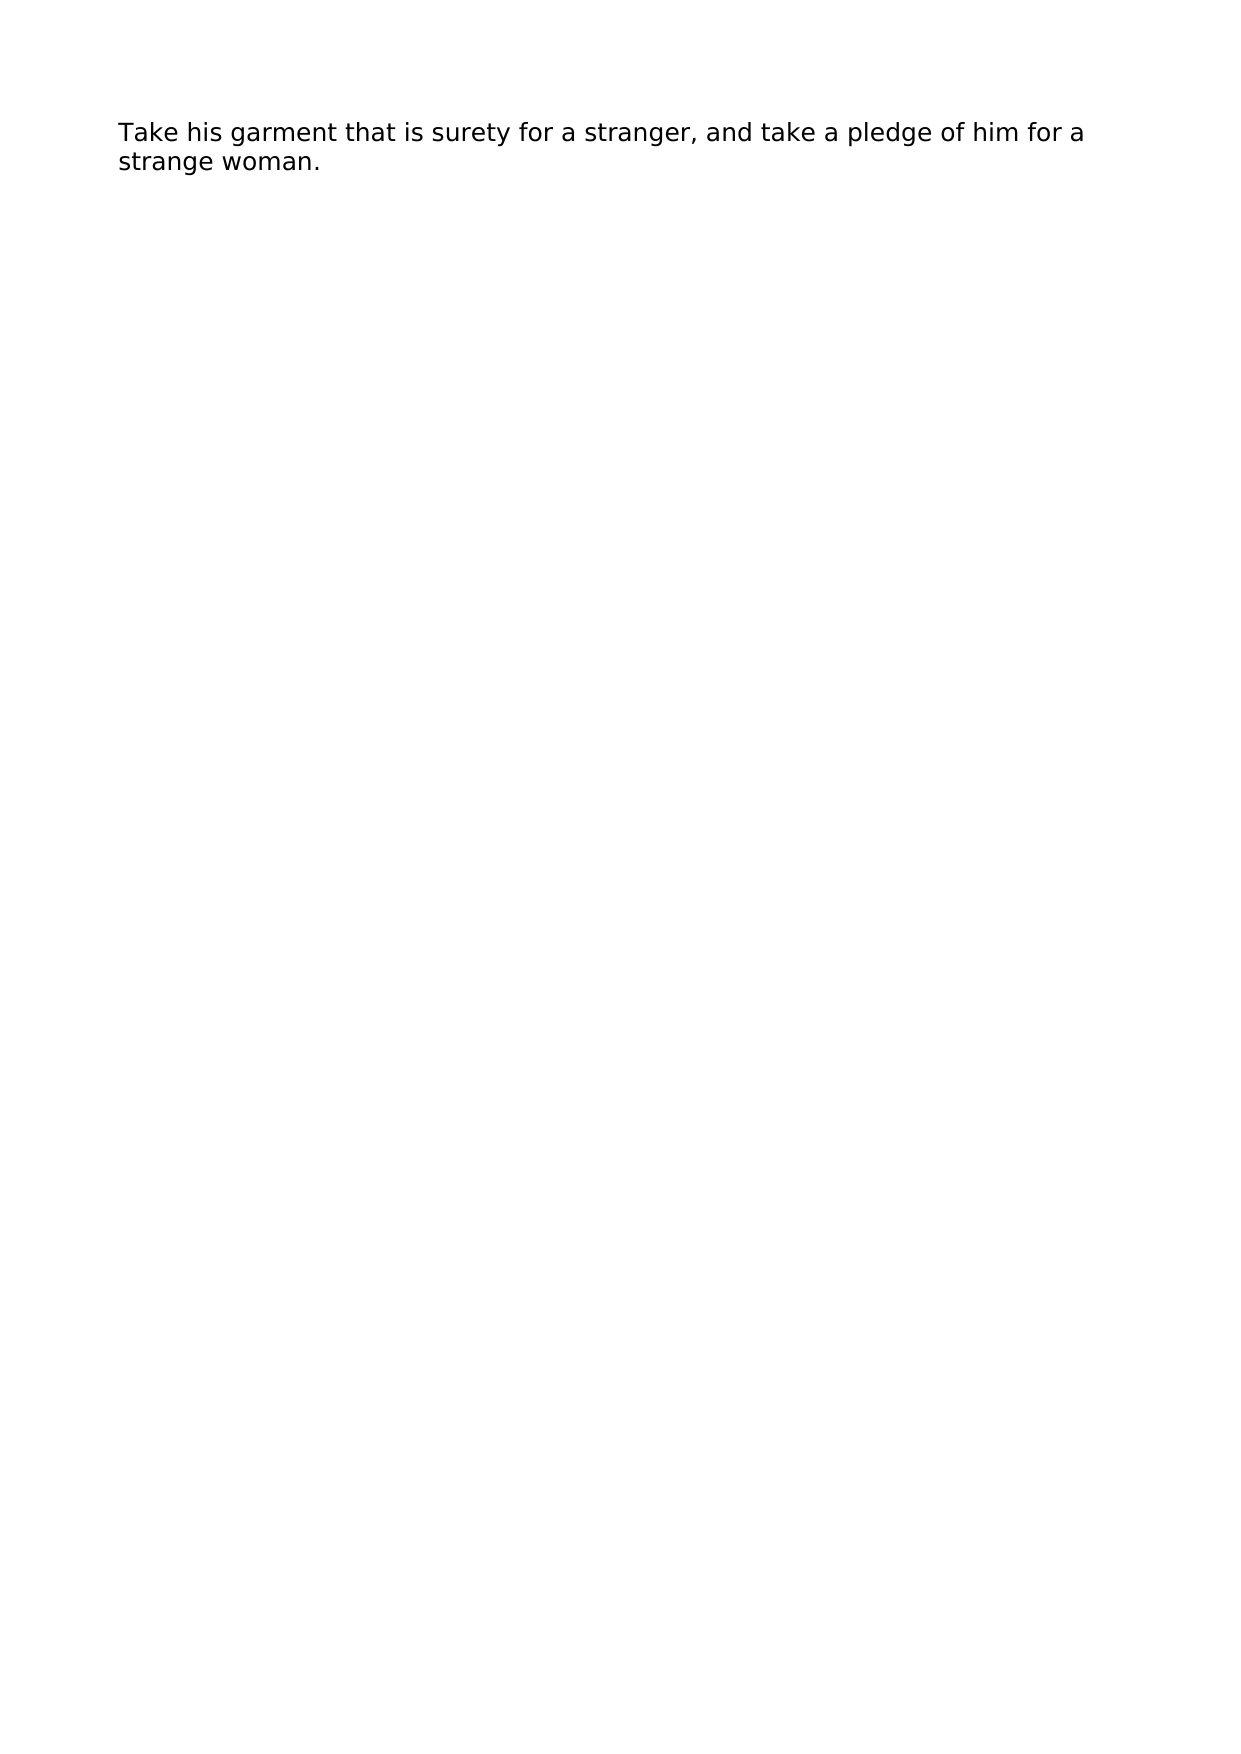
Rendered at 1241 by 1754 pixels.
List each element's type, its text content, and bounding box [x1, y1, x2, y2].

text Take his garment that is surety for a stranger, and take a pledge of him for a strange woman. [118, 118, 1122, 176]
